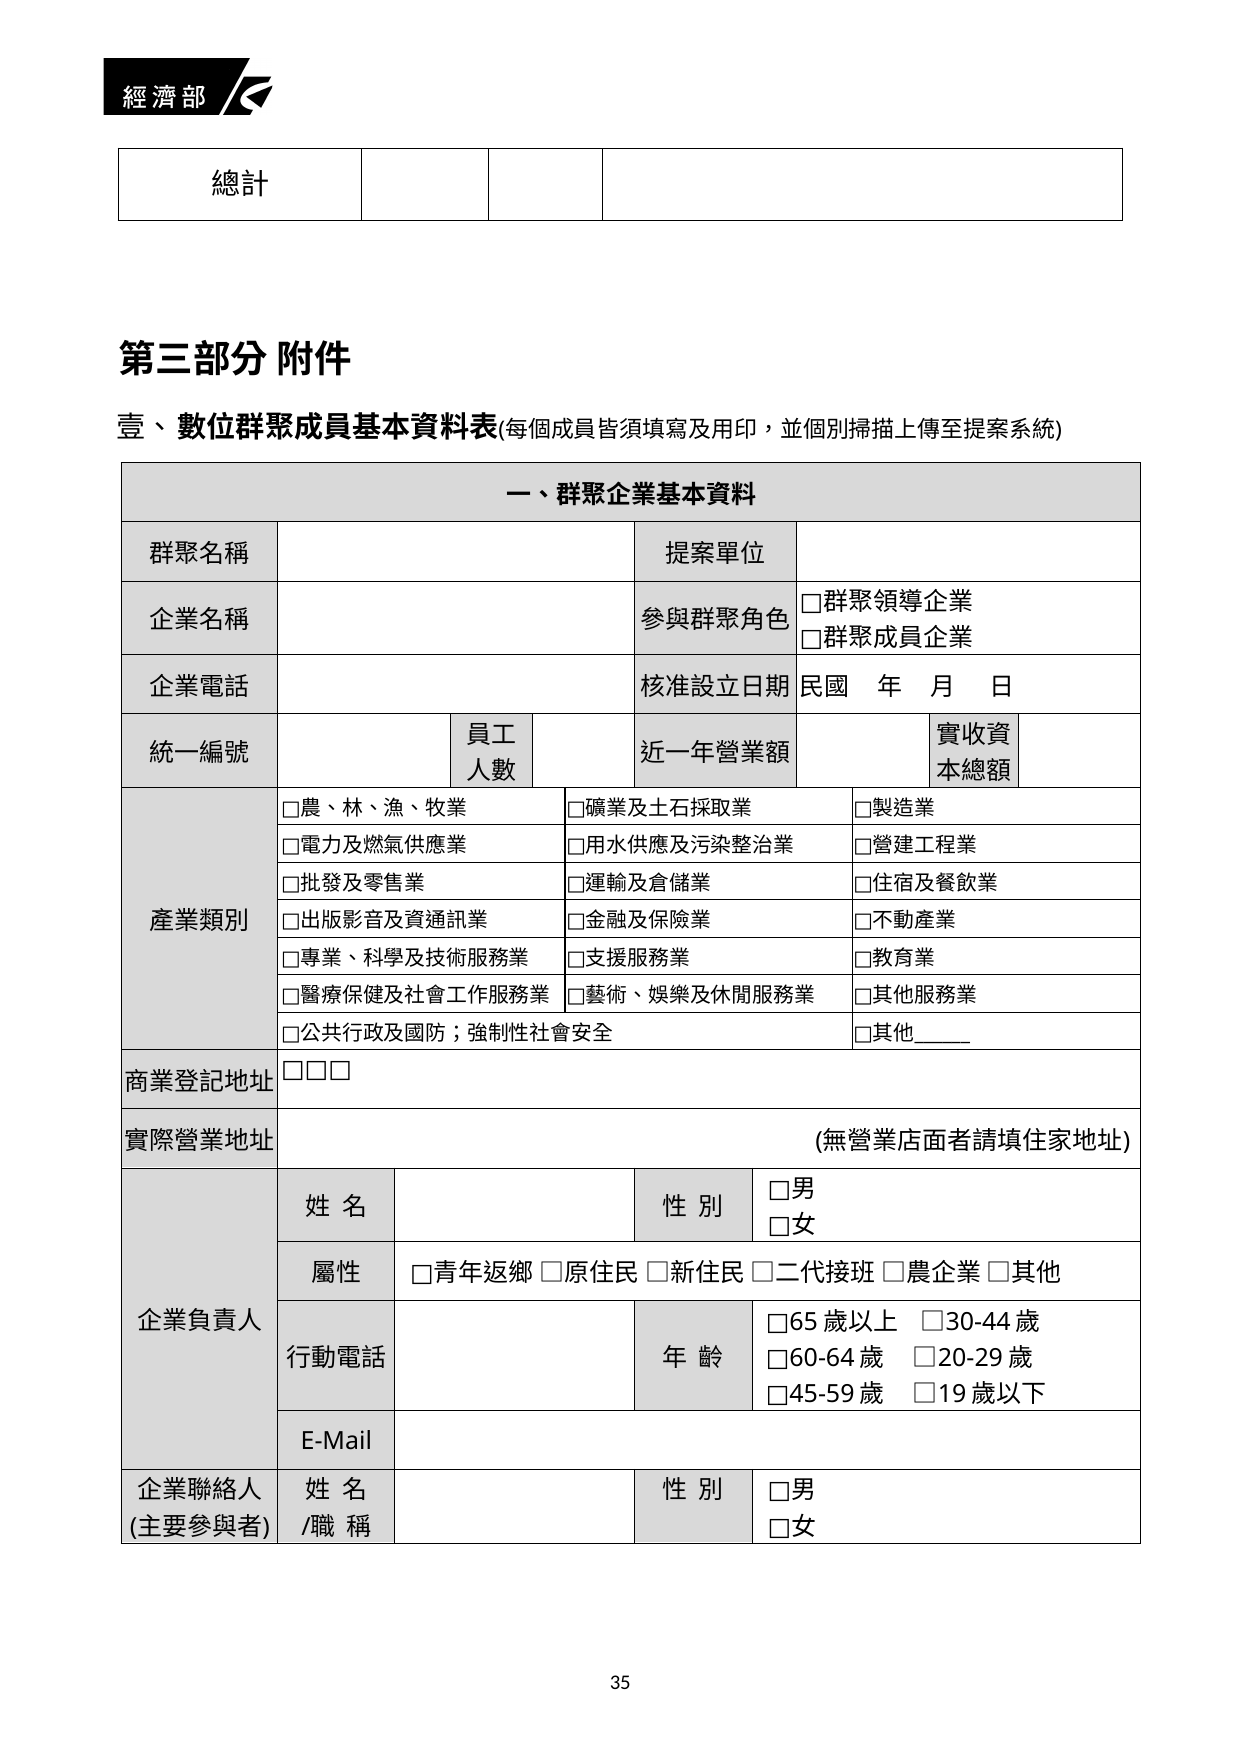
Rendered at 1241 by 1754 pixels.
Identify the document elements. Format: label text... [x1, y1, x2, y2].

table_cell 群聚名稱 [122, 522, 277, 581]
table_cell E-Mail [278, 1411, 394, 1469]
table_cell [395, 1169, 634, 1241]
table_cell □專業、科學及技術服務業 [278, 938, 564, 974]
table_cell [395, 1411, 1140, 1469]
table_cell □其他______ [853, 1013, 1140, 1049]
table_cell 統一編號 [122, 714, 277, 787]
table_cell [278, 582, 634, 654]
table_cell [278, 655, 634, 713]
table_cell [278, 522, 634, 581]
table_cell □支援服務業 [566, 938, 852, 974]
table_cell 行動電話 [278, 1301, 394, 1410]
table_cell □其他服務業 [853, 975, 1140, 1012]
table_cell □男 □女 [753, 1470, 1140, 1542]
table_cell [797, 714, 929, 787]
table_cell □運輸及倉儲業 [566, 863, 852, 899]
table_cell [797, 522, 1140, 581]
table_cell □礦業及土石採取業 [566, 788, 852, 824]
table_cell 提案單位 [635, 522, 796, 581]
table_cell [489, 149, 602, 219]
table_cell 實際營業地址 [122, 1109, 277, 1167]
table_cell □不動產業 [853, 900, 1140, 937]
table_cell [395, 1470, 634, 1542]
table_cell [533, 714, 634, 787]
table_cell □用水供應及污染整治業 [566, 825, 852, 862]
table_cell □製造業 [853, 788, 1140, 824]
table_cell 企業電話 [122, 655, 277, 713]
table_cell 參與群聚角色 [635, 582, 796, 654]
table_cell □□□ [278, 1050, 1140, 1108]
table_cell □公共行政及國防；強制性社會安全 [278, 1013, 852, 1049]
text 第三部分 附件 [118, 332, 1122, 382]
table_cell [1019, 714, 1140, 787]
table_cell □營建工程業 [853, 825, 1140, 862]
table_cell 產業類別 [122, 788, 277, 1049]
table_cell 實收資 本總額 [930, 714, 1018, 787]
table_cell 企業負責人 [122, 1169, 277, 1469]
table_cell 商業登記地址 [122, 1050, 277, 1108]
table_cell □教育業 [853, 938, 1140, 974]
table_cell 近一年營業額 [635, 714, 796, 787]
table_cell □醫療保健及社會工作服務業 [278, 975, 564, 1012]
table_cell 核准設立日期 [635, 655, 796, 713]
table_cell □青年返鄉 □原住民 □新住民 □二代接班 □農企業 □其他 [395, 1242, 1140, 1300]
table_cell 總計 [119, 149, 361, 219]
table_cell (無營業店面者請填住家地址) [278, 1109, 1140, 1167]
table_cell 屬性 [278, 1242, 394, 1300]
picture [103, 58, 273, 115]
table_cell 年 齡 [635, 1301, 752, 1410]
table_cell □出版影音及資通訊業 [278, 900, 564, 937]
table_cell □農、林、漁、牧業 [278, 788, 564, 824]
table_cell 性 別 [635, 1169, 752, 1241]
table_header 一、群聚企業基本資料 [122, 463, 1140, 521]
table_cell □65歲以上 □30-44歲 □60-64歲 □20-29歲 □45-59歲 □19歲以下 [753, 1301, 1140, 1410]
table_cell 性 別 [635, 1470, 752, 1542]
table_cell [603, 149, 1122, 219]
list 數位群聚成員基本資料表(每個成員皆須填寫及用印，並個別掃描上傳至提案系統) [116, 397, 1122, 447]
table_cell □金融及保險業 [566, 900, 852, 937]
table_cell □批發及零售業 [278, 863, 564, 899]
table_cell 企業聯絡人 (主要參與者) [122, 1470, 277, 1542]
table_cell 姓 名 /職 稱 [278, 1470, 394, 1542]
table_cell 員工 人數 [451, 714, 532, 787]
table_cell □藝術、娛樂及休閒服務業 [566, 975, 852, 1012]
table_cell 民國 年 月 日 [797, 655, 1140, 713]
table_cell □群聚領導企業 □群聚成員企業 [797, 582, 1140, 654]
table_cell [278, 714, 450, 787]
table_cell □男 □女 [753, 1169, 1140, 1241]
table_cell 姓 名 [278, 1169, 394, 1241]
table_cell □電力及燃氣供應業 [278, 825, 564, 862]
table_cell □住宿及餐飲業 [853, 863, 1140, 899]
table_cell 企業名稱 [122, 582, 277, 654]
table_cell [362, 149, 488, 219]
table_cell [395, 1301, 634, 1410]
